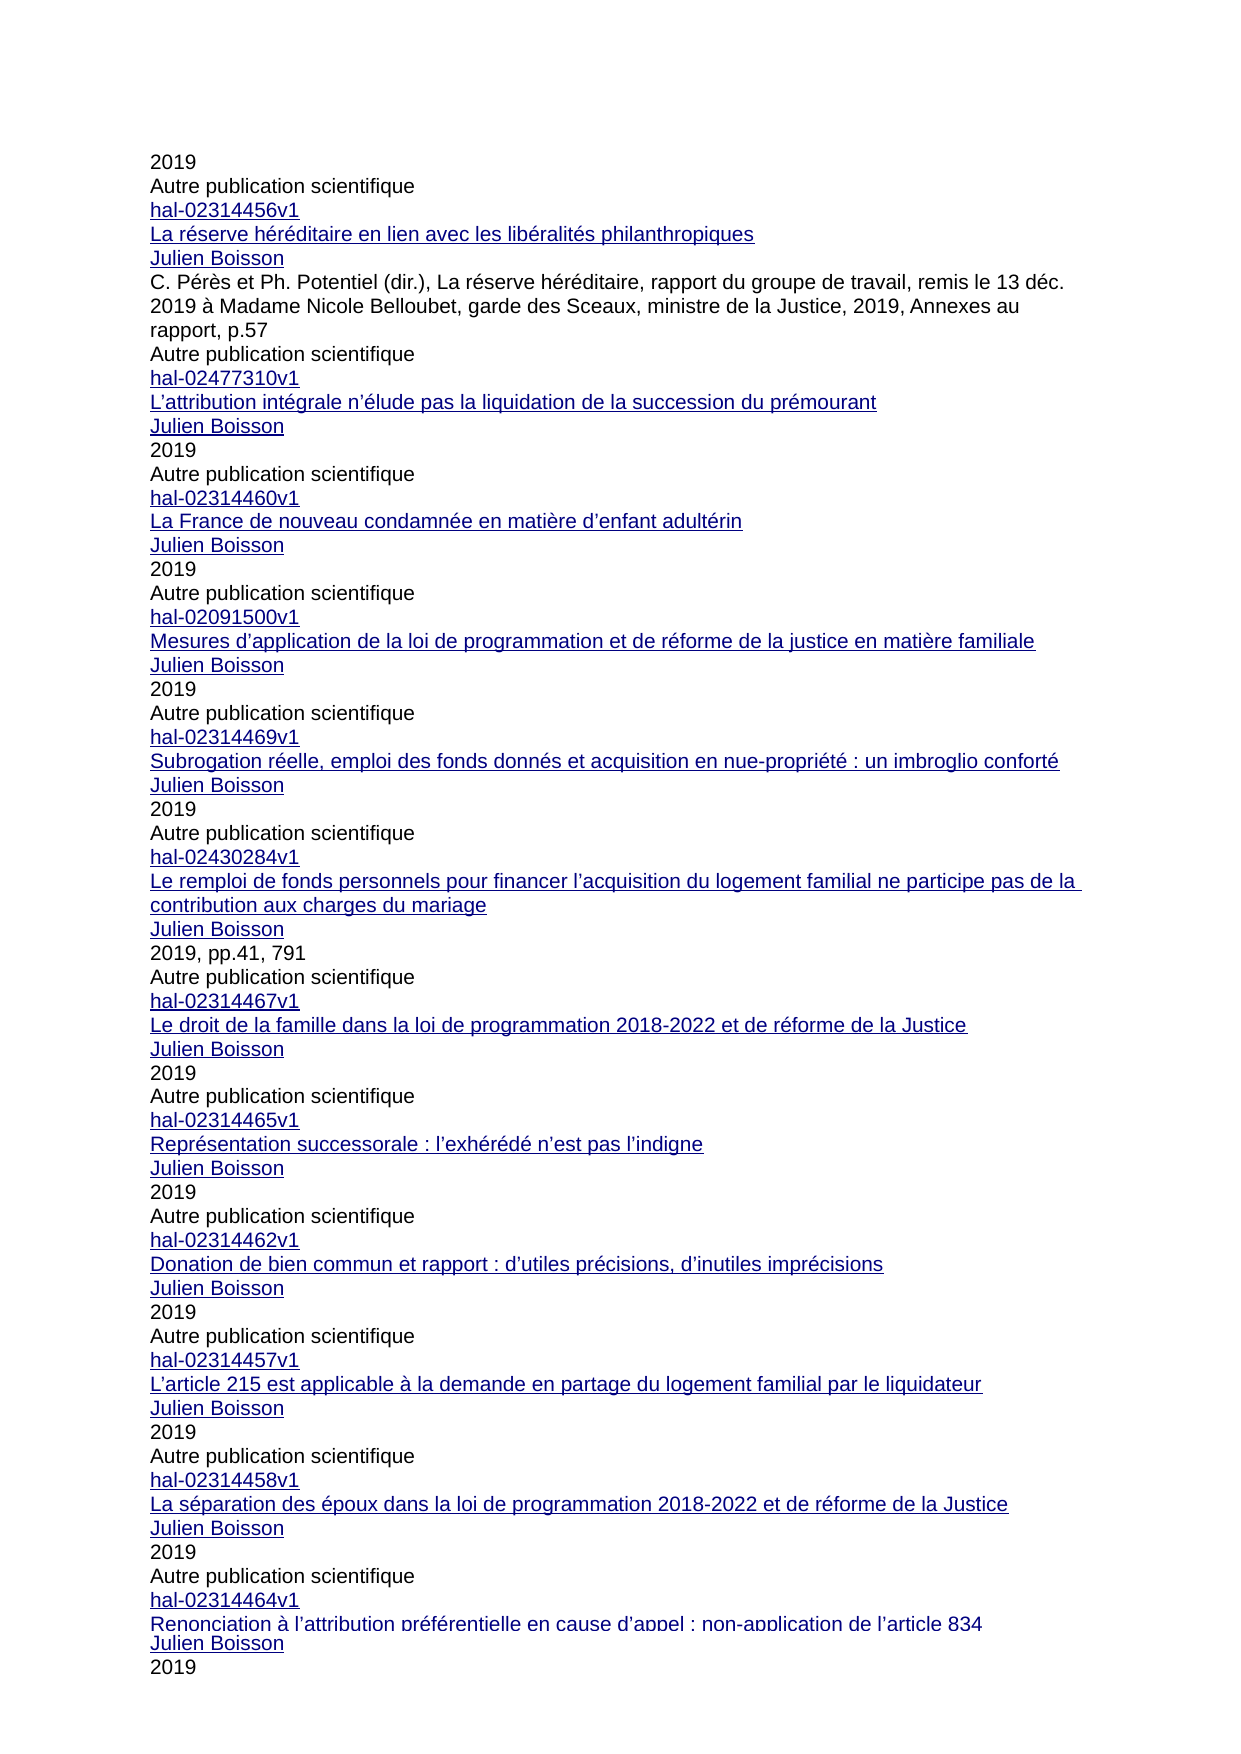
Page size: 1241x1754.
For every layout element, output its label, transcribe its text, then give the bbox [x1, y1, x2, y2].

table_cell 2019 Autre publication scientifique hal-02314456v1 [150, 150, 1090, 222]
table_cell La séparation des époux dans la loi de programmation 2018-2022 et de réforme de la Justice Julien Boisson 2019 Autre publication scientifique hal-02314464v1 [150, 1492, 1090, 1611]
table_cell Renonciation à l’attribution préférentielle en cause d’appel : non-application de l’article 834 Julien Boisson 2019 [150, 1611, 1090, 1679]
table_cell Représentation successorale : l’exhérédé n’est pas l’indigne Julien Boisson 2019 Autre publication scientifique hal-02314462v1 [150, 1132, 1090, 1252]
table_cell Subrogation réelle, emploi des fonds donnés et acquisition en nue-propriété : un imbroglio conforté Julien Boisson 2019 Autre publication scientifique hal-02430284v1 [150, 749, 1090, 869]
table_cell La France de nouveau condamnée en matière d’enfant adultérin Julien Boisson 2019 Autre publication scientifique hal-02091500v1 [150, 509, 1090, 629]
table_cell Le remploi de fonds personnels pour financer l’acquisition du logement familial ne participe pas de la contribution aux charges du mariage Julien Boisson 2019, pp.41, 791 Autre publication scientifique hal-02314467v1 [150, 869, 1090, 1012]
table_cell L’attribution intégrale n’élude pas la liquidation de la succession du prémourant Julien Boisson 2019 Autre publication scientifique hal-02314460v1 [150, 390, 1090, 509]
table_cell La réserve héréditaire en lien avec les libéralités philanthropiques Julien Boisson C. Pérès et Ph. Potentiel (dir.), La réserve héréditaire, rapport du groupe de travail, remis le 13 déc. 2019 à Madame Nicole Belloubet, garde des Sceaux, ministre de la Justice, 2019, Annexes au rapport, p.57 Autre publication scientifique hal-02477310v1 [150, 222, 1090, 389]
table_cell Donation de bien commun et rapport : d’utiles précisions, d’inutiles imprécisions Julien Boisson 2019 Autre publication scientifique hal-02314457v1 [150, 1252, 1090, 1372]
table_cell L’article 215 est applicable à la demande en partage du logement familial par le liquidateur Julien Boisson 2019 Autre publication scientifique hal-02314458v1 [150, 1372, 1090, 1492]
table_cell Le droit de la famille dans la loi de programmation 2018-2022 et de réforme de la Justice Julien Boisson 2019 Autre publication scientifique hal-02314465v1 [150, 1013, 1090, 1132]
table_cell Mesures d’application de la loi de programmation et de réforme de la justice en matière familiale Julien Boisson 2019 Autre publication scientifique hal-02314469v1 [150, 629, 1090, 749]
